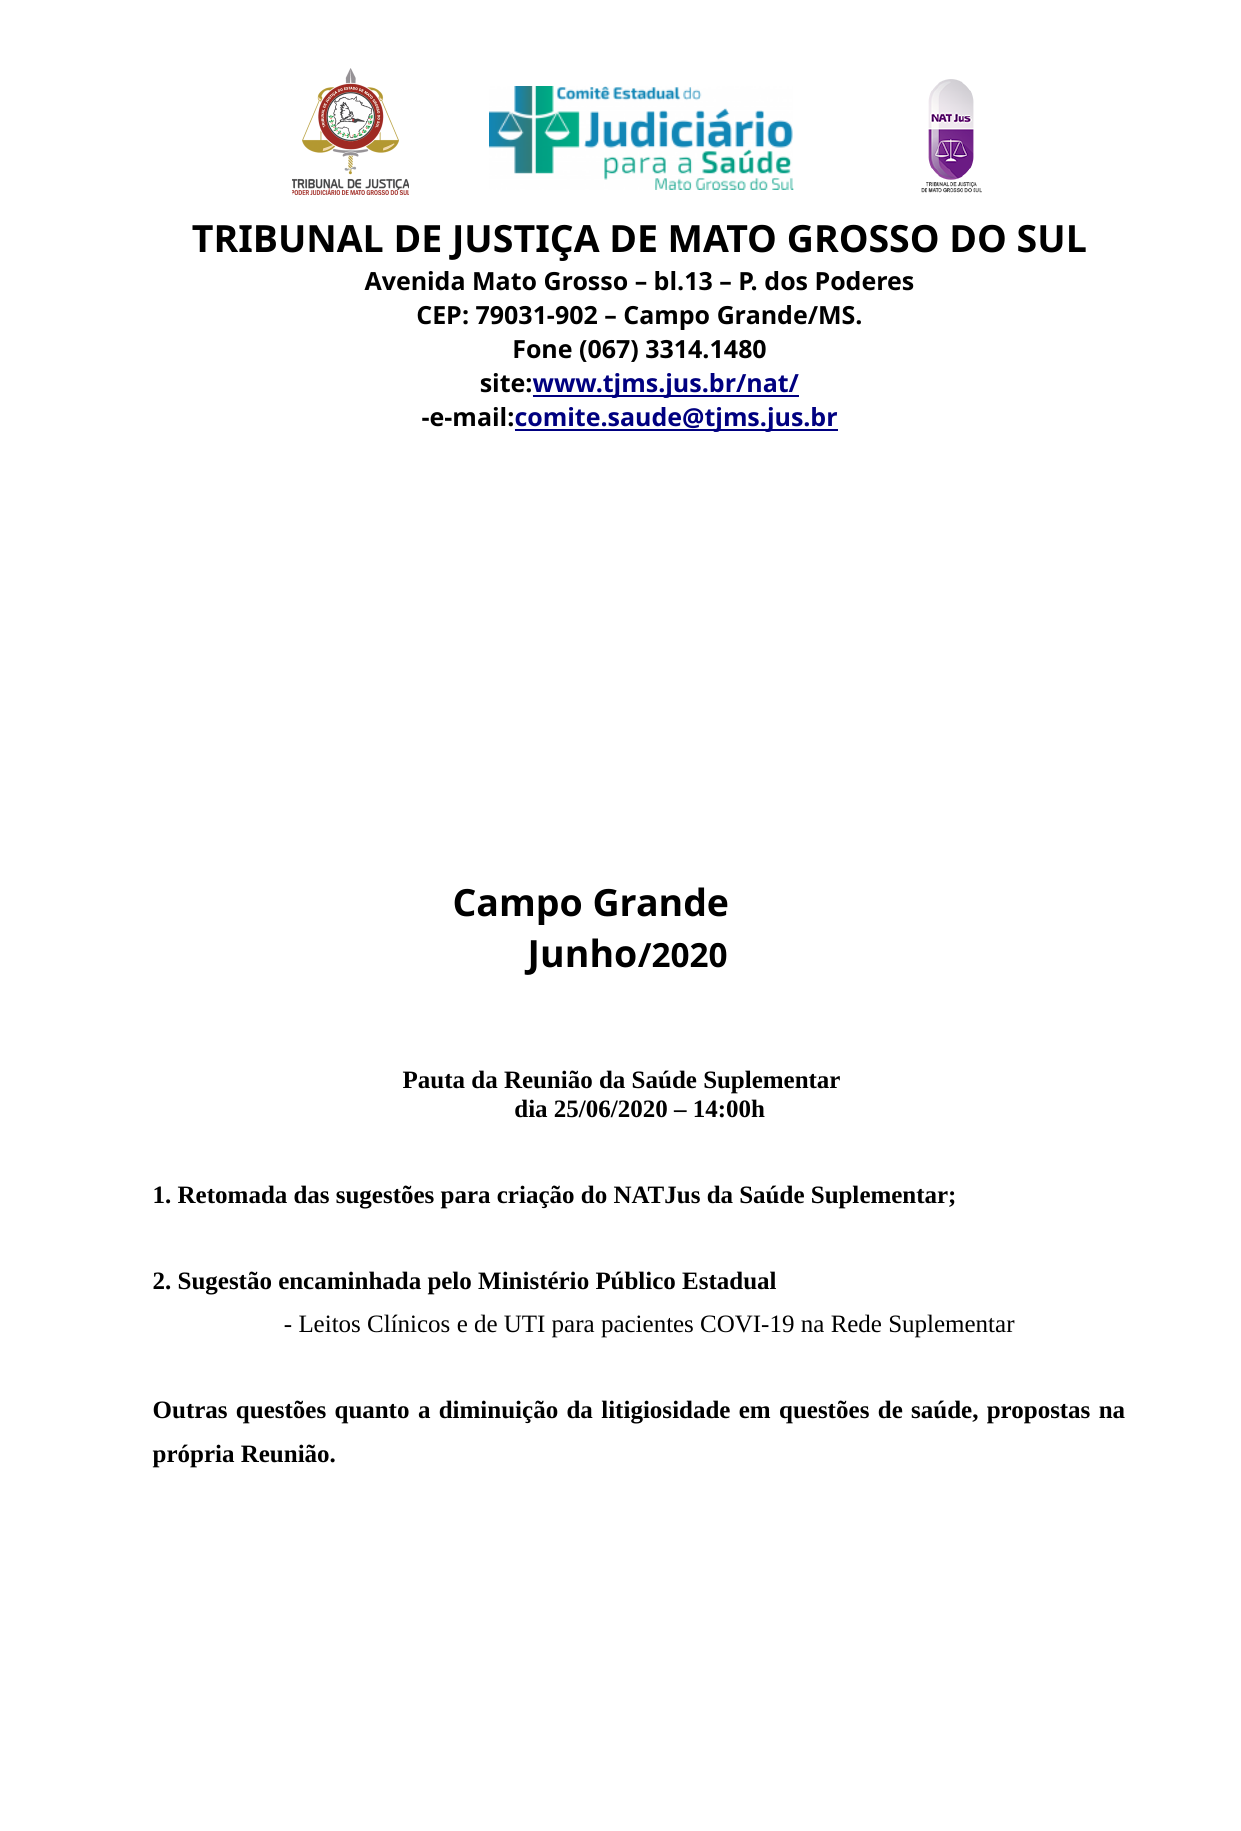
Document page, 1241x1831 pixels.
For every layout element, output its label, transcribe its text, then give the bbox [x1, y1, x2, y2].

text 1. Retomada das sugestões para criação do NATJus da Saúde Suplementar; [152, 1180, 1126, 1209]
picture [489, 86, 794, 190]
picture [292, 68, 409, 195]
text - Leitos Clínicos e de UTI para pacientes COVI-19 na Rede Suplementar [152, 1309, 1126, 1338]
text dia 25/06/2020 – 14:00h [152, 1094, 1126, 1122]
text Pauta da Reunião da Saúde Suplementar [152, 1065, 1126, 1094]
text Outras questões quanto a diminuição da litigiosidade em questões de saúde, propostas na própria Reunião. [152, 1396, 1126, 1467]
text Junho/2020 [152, 928, 1126, 979]
text 2. Sugestão encaminhada pelo Ministério Público Estadual [152, 1266, 1126, 1295]
picture [915, 78, 987, 194]
text Campo Grande [152, 877, 1126, 928]
